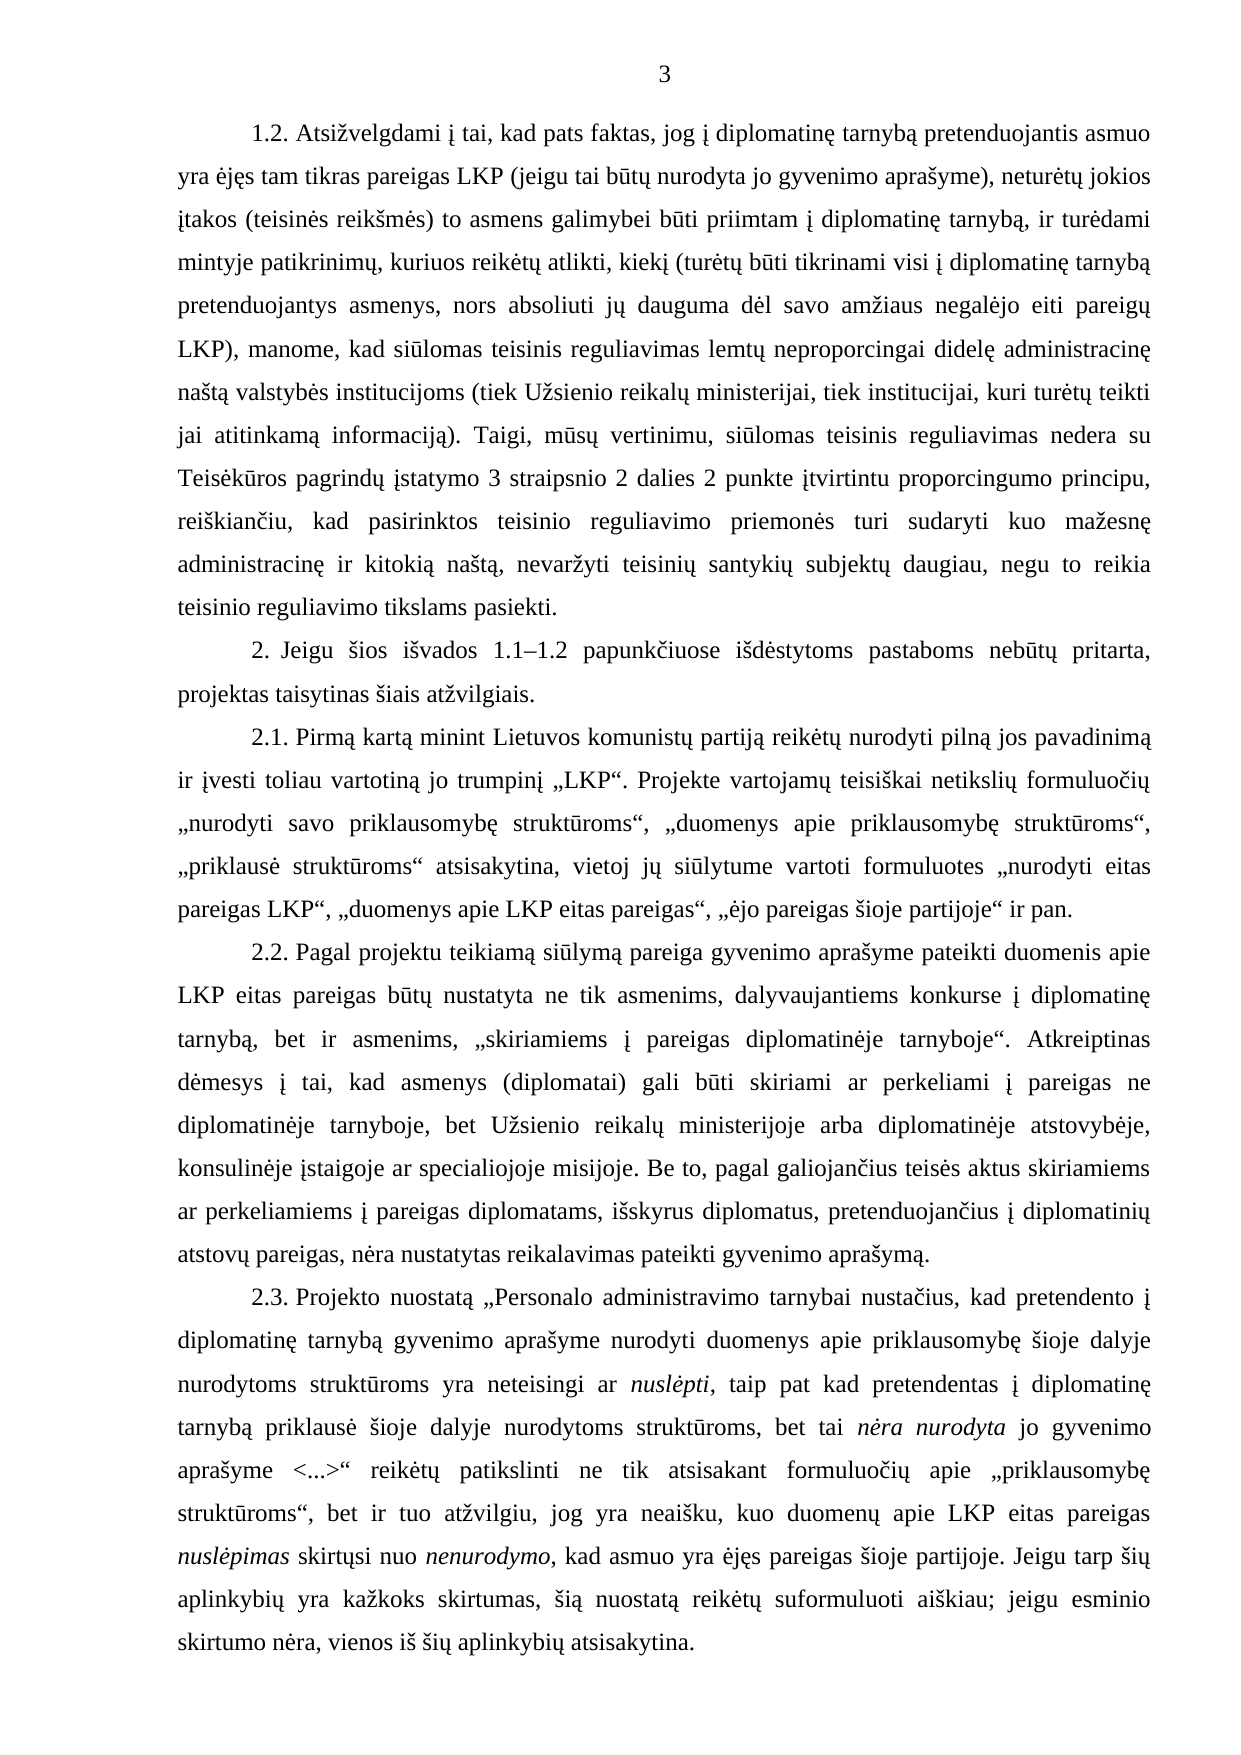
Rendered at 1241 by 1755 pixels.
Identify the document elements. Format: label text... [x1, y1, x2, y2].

list Projekto nuostatą „Personalo administravimo tarnybai nustačius, kad pretendento į diplomatinę tarnybą gyvenimo aprašyme nurodyti duomenys apie priklausomybę šioje dalyje nurodytoms struktūroms yra neteisingi ar nuslėpti, taip pat kad pretendentas į diplomatinę tarnybą priklausė šioje dalyje nurodytoms struktūroms, bet tai nėra nurodyta jo gyvenimo aprašyme <...>“ reikėtų patikslinti ne tik atsisakant formuluočių apie „priklausomybę struktūroms“, bet ir tuo atžvilgiu, jog yra neaišku, kuo duomenų apie LKP eitas pareigas nuslėpimas skirtųsi nuo nenurodymo, kad asmuo yra ėjęs pareigas šioje partijoje. Jeigu tarp šių aplinkybių yra kažkoks skirtumas, šią nuostatą reikėtų suformuluoti aiškiau; jeigu esminio skirtumo nėra, vienos iš šių aplinkybių atsisakytina. [177, 1282, 1152, 1656]
list Atsižvelgdami į tai, kad pats faktas, jog į diplomatinę tarnybą pretenduojantis asmuo yra ėjęs tam tikras pareigas LKP (jeigu tai būtų nurodyta jo gyvenimo aprašyme), neturėtų jokios įtakos (teisinės reikšmės) to asmens galimybei būti priimtam į diplomatinę tarnybą, ir turėdami mintyje patikrinimų, kuriuos reikėtų atlikti, kiekį (turėtų būti tikrinami visi į diplomatinę tarnybą pretenduojantys asmenys, nors absoliuti jų dauguma dėl savo amžiaus negalėjo eiti pareigų LKP), manome, kad siūlomas teisinis reguliavimas lemtų neproporcingai didelę administracinę naštą valstybės institucijoms (tiek Užsienio reikalų ministerijai, tiek institucijai, kuri turėtų teikti jai atitinkamą informaciją). Taigi, mūsų vertinimu, siūlomas teisinis reguliavimas nedera su Teisėkūros pagrindų įstatymo 3 straipsnio 2 dalies 2 punkte įtvirtintu proporcingumo principu, reiškiančiu, kad pasirinktos teisinio reguliavimo priemonės turi sudaryti kuo mažesnę administracinę ir kitokią naštą, nevaržyti teisinių santykių subjektų daugiau, negu to reikia teisinio reguliavimo tikslams pasiekti. [177, 118, 1152, 621]
list Pirmą kartą minint Lietuvos komunistų partiją reikėtų nurodyti pilną jos pavadinimą ir įvesti toliau vartotiną jo trumpinį „LKP“. Projekte vartojamų teisiškai netikslių formuluočių „nurodyti savo priklausomybę struktūroms“, „duomenys apie priklausomybę struktūroms“, „priklausė struktūroms“ atsisakytina, vietoj jų siūlytume vartoti formuluotes „nurodyti eitas pareigas LKP“, „duomenys apie LKP eitas pareigas“, „ėjo pareigas šioje partijoje“ ir pan. [177, 722, 1152, 923]
list Jeigu šios išvados 1.1–1.2 papunkčiuose išdėstytoms pastaboms nebūtų pritarta, projektas taisytinas šiais atžvilgiais. [177, 636, 1152, 707]
list Pagal projektu teikiamą siūlymą pareiga gyvenimo aprašyme pateikti duomenis apie LKP eitas pareigas būtų nustatyta ne tik asmenims, dalyvaujantiems konkurse į diplomatinę tarnybą, bet ir asmenims, „skiriamiems į pareigas diplomatinėje tarnyboje“. Atkreiptinas dėmesys į tai, kad asmenys (diplomatai) gali būti skiriami ar perkeliami į pareigas ne diplomatinėje tarnyboje, bet Užsienio reikalų ministerijoje arba diplomatinėje atstovybėje, konsulinėje įstaigoje ar specialiojoje misijoje. Be to, pagal galiojančius teisės aktus skiriamiems ar perkeliamiems į pareigas diplomatams, išskyrus diplomatus, pretenduojančius į diplomatinių atstovų pareigas, nėra nustatytas reikalavimas pateikti gyvenimo aprašymą. [177, 937, 1152, 1268]
